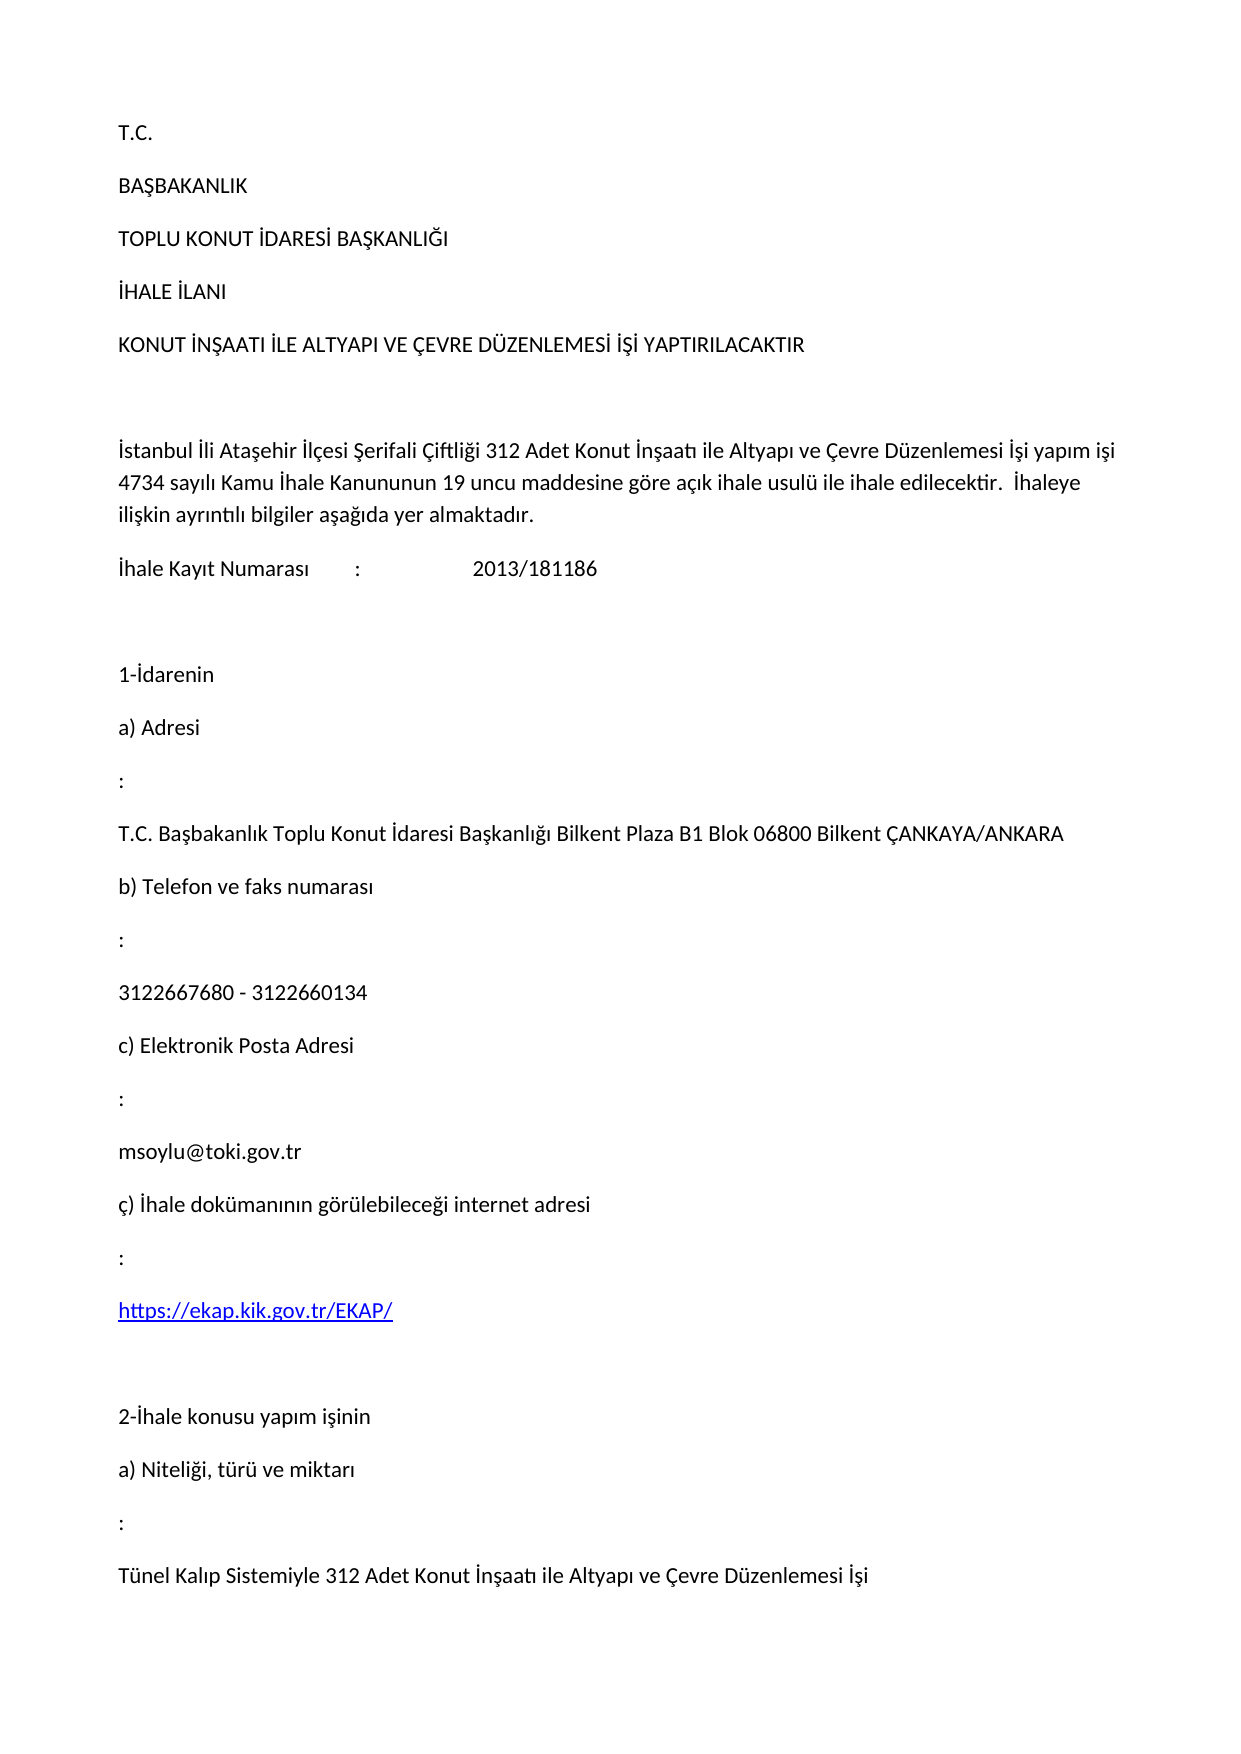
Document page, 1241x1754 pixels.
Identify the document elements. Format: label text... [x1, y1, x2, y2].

text https://ekap.kik.gov.tr/EKAP/ [118, 1296, 1122, 1324]
text msoylu@toki.gov.tr [118, 1137, 1122, 1165]
text b) Telefon ve faks numarası [118, 872, 1122, 900]
text T.C. Başbakanlık Toplu Konut İdaresi Başkanlığı Bilkent Plaza B1 Blok 06800 Bilkent ÇANKAYA/ANKARA [118, 819, 1122, 847]
text 1-İdarenin [118, 660, 1122, 688]
text ç) İhale dokümanının görülebileceği internet adresi [118, 1190, 1122, 1218]
text 2-İhale konusu yapım işinin [118, 1402, 1122, 1430]
text BAŞBAKANLIK [118, 171, 1122, 199]
text 3122667680 - 3122660134 [118, 978, 1122, 1006]
text a) Adresi [118, 713, 1122, 741]
text a) Niteliği, türü ve miktarı [118, 1455, 1122, 1483]
text Tünel Kalıp Sistemiyle 312 Adet Konut İnşaatı ile Altyapı ve Çevre Düzenlemesi İşi [118, 1561, 1122, 1589]
text : [118, 1508, 1122, 1536]
text KONUT İNŞAATI İLE ALTYAPI VE ÇEVRE DÜZENLEMESİ İŞİ YAPTIRILACAKTIR [118, 330, 1122, 358]
text : [118, 1243, 1122, 1271]
text İHALE İLANI [118, 277, 1122, 305]
text : [118, 766, 1122, 794]
text T.C. [118, 118, 1122, 146]
text : [118, 1084, 1122, 1112]
text İhale Kayıt Numarası : 2013/181186 [118, 554, 1122, 582]
text İstanbul İli Ataşehir İlçesi Şerifali Çiftliği 312 Adet Konut İnşaatı ile Altyapı ve Çevre Düzenlemesi İşi yapım işi 4734 sayılı Kamu İhale Kanununun 19 uncu maddesine göre açık ihale usulü ile ihale edilecektir. İhaleye ilişkin ayrıntılı bilgiler aşağıda yer almaktadır. [118, 436, 1122, 529]
text c) Elektronik Posta Adresi [118, 1031, 1122, 1059]
text TOPLU KONUT İDARESİ BAŞKANLIĞI [118, 224, 1122, 252]
text : [118, 925, 1122, 953]
